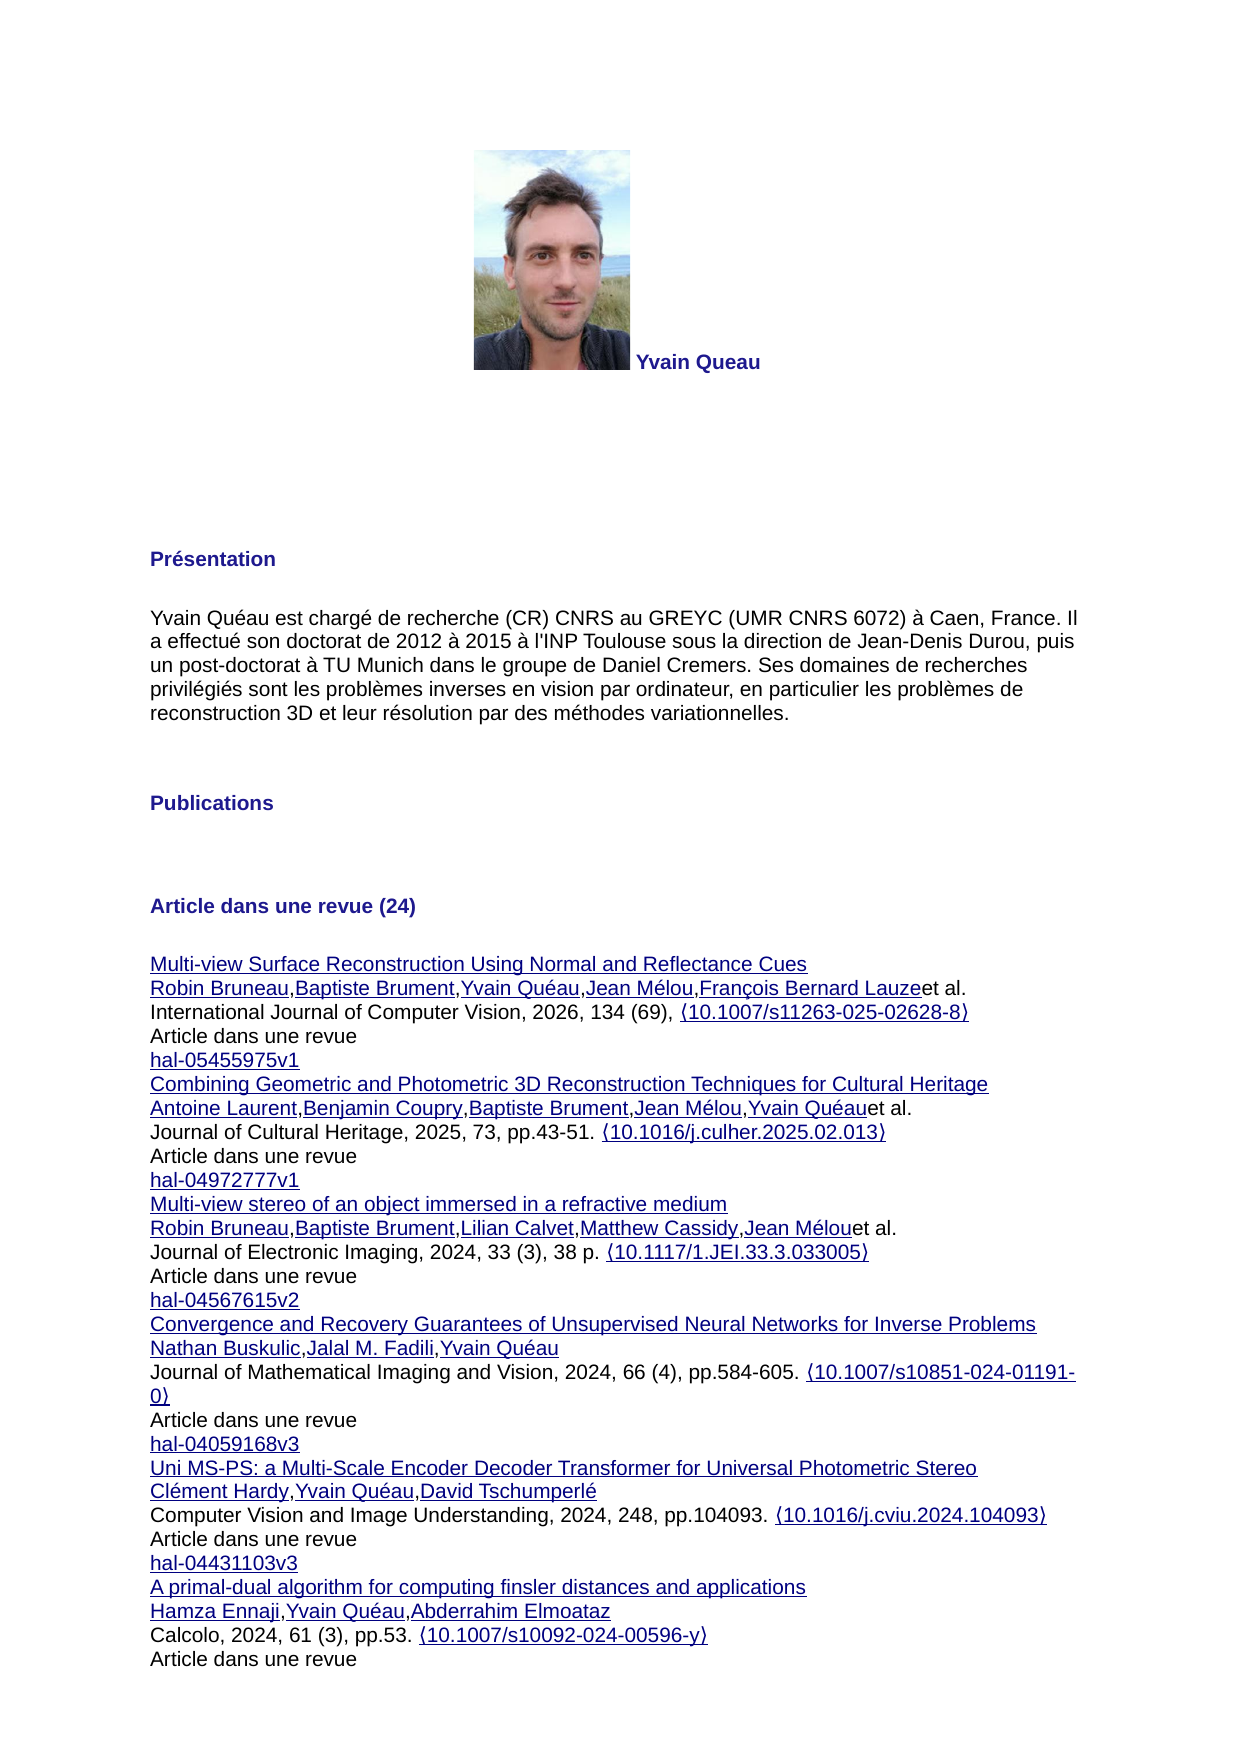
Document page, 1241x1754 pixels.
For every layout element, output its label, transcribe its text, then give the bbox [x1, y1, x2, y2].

table_cell Combining Geometric and Photometric 3D Reconstruction Techniques for Cultural Heritage Antoine Laurent,Benjamin Coupry,Baptiste Brument,Jean Mélou,Yvain Quéauet al. Journal of Cultural Heritage, 2025, 73, pp.43-51. ⟨10.1016/j.culher.2025.02.013⟩ Article dans une revue hal-04972777v1 [150, 1072, 1090, 1192]
table_cell Uni MS-PS: a Multi-Scale Encoder Decoder Transformer for Universal Photometric Stereo Clément Hardy,Yvain Quéau,David Tschumperlé Computer Vision and Image Understanding, 2024, 248, pp.104093. ⟨10.1016/j.cviu.2024.104093⟩ Article dans une revue hal-04431103v3 [150, 1455, 1090, 1575]
text Yvain Quéau est chargé de recherche (CR) CNRS au GREYC (UMR CNRS 6072) à Caen, France. Il a effectué son doctorat de 2012 à 2015 à l'INP Toulouse sous la direction de Jean-Denis Durou, puis un post-doctorat à TU Munich dans le groupe de Daniel Cremers. Ses domaines de recherches privilégiés sont les problèmes inverses en vision par ordinateur, en particulier les problèmes de reconstruction 3D et leur résolution par des méthodes variationnelles. [150, 605, 1090, 725]
subtitle Publications [150, 791, 1090, 815]
subtitle Article dans une revue (24) [150, 894, 1090, 918]
table_header Multi-view Surface Reconstruction Using Normal and Reflectance Cues Robin Bruneau,Baptiste Brument,Yvain Quéau,Jean Mélou,François Bernard Lauzeet al. International Journal of Computer Vision, 2026, 134 (69), ⟨10.1007/s11263-025-02628-8⟩ Article dans une revue hal-05455975v1 [150, 952, 1090, 1072]
table_cell Convergence and Recovery Guarantees of Unsupervised Neural Networks for Inverse Problems Nathan Buskulic,Jalal M. Fadili,Yvain Quéau Journal of Mathematical Imaging and Vision, 2024, 66 (4), pp.584-605. ⟨10.1007/s10851-024-01191-0⟩ Article dans une revue hal-04059168v3 [150, 1312, 1090, 1455]
subtitle Présentation [150, 547, 1090, 571]
subtitle Yvain Queau [150, 150, 1090, 374]
table_cell Multi-view stereo of an object immersed in a refractive medium Robin Bruneau,Baptiste Brument,Lilian Calvet,Matthew Cassidy,Jean Mélouet al. Journal of Electronic Imaging, 2024, 33 (3), 38 p. ⟨10.1117/1.JEI.33.3.033005⟩ Article dans une revue hal-04567615v2 [150, 1192, 1090, 1312]
picture [473, 150, 630, 370]
table_cell A primal-dual algorithm for computing finsler distances and applications Hamza Ennaji,Yvain Quéau,Abderrahim Elmoataz Calcolo, 2024, 61 (3), pp.53. ⟨10.1007/s10092-024-00596-y⟩ Article dans une revue [150, 1575, 1090, 1671]
